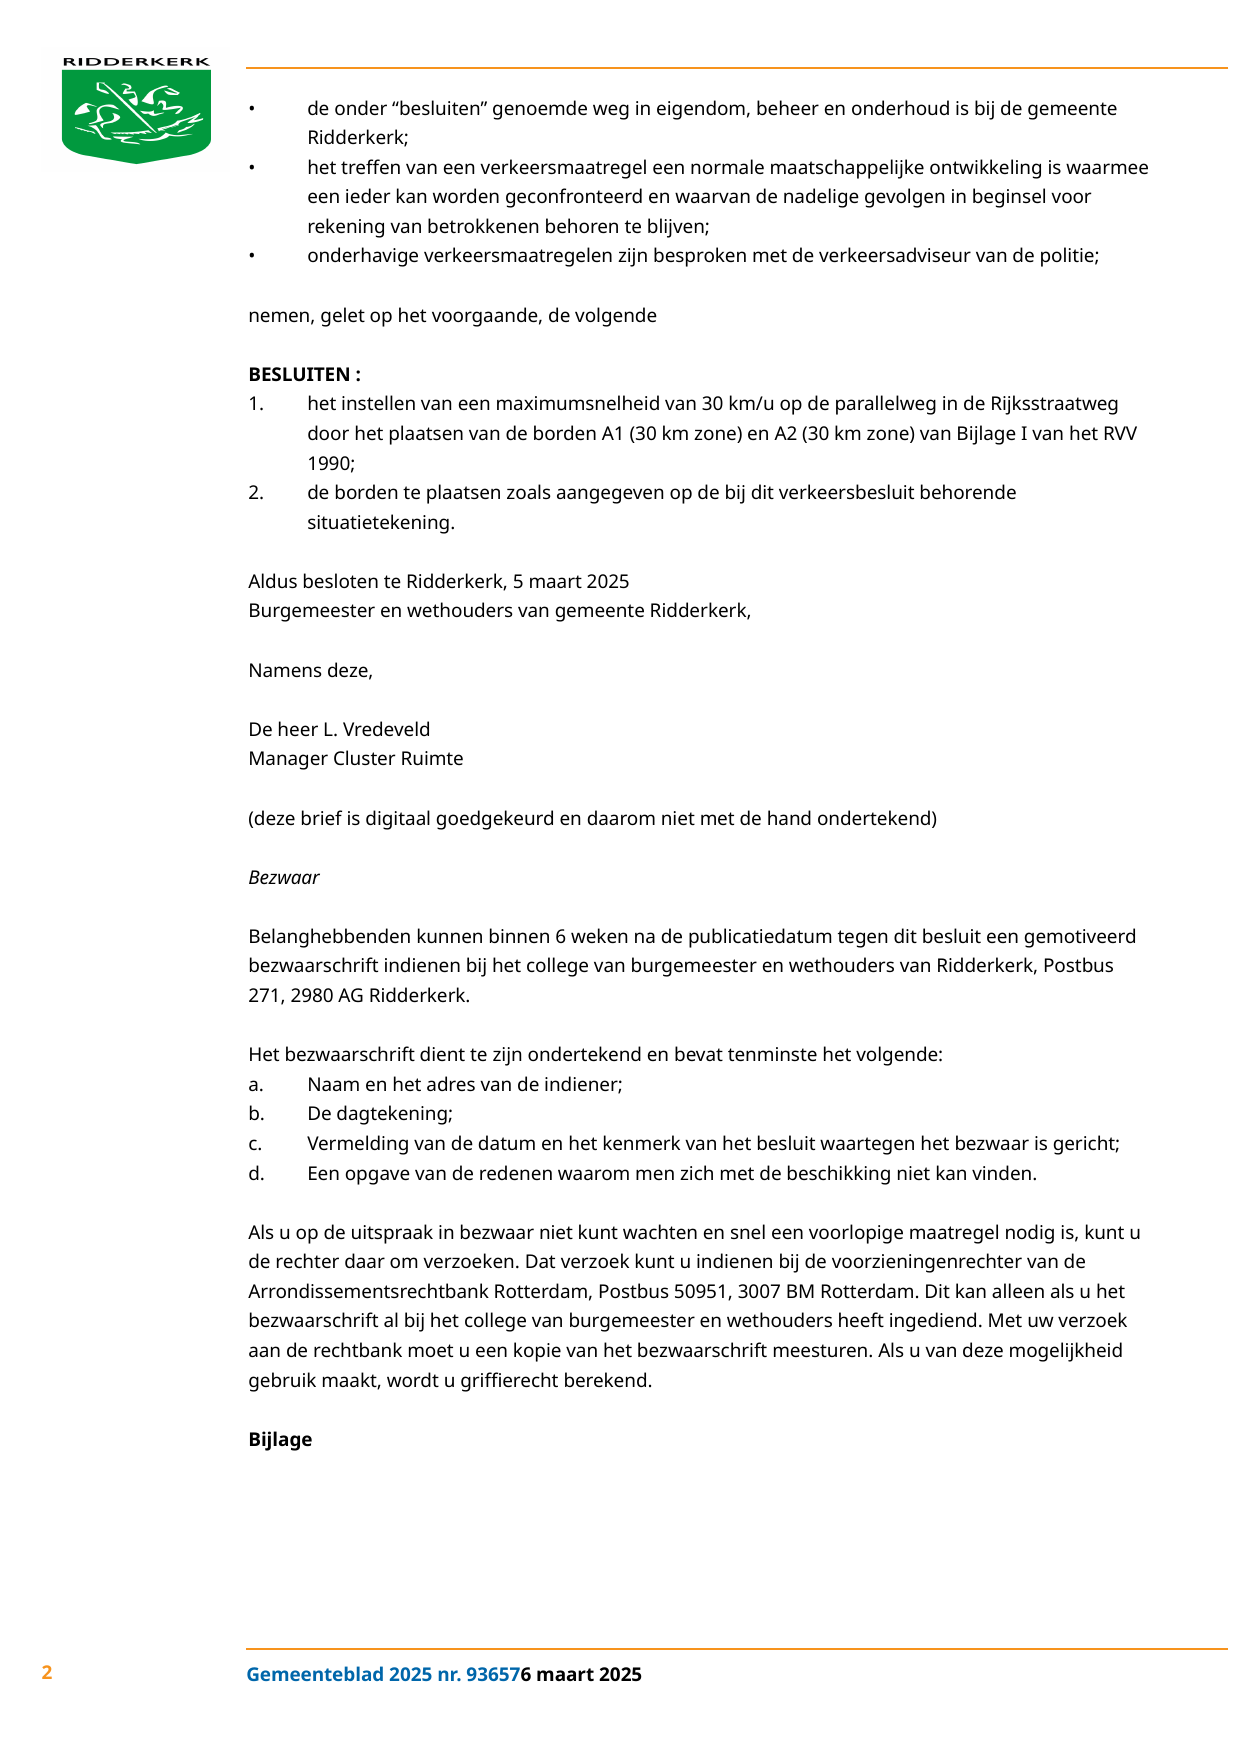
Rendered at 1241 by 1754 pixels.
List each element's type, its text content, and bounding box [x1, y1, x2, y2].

text BESLUITEN : [248, 361, 1152, 387]
text nemen, gelet op het voorgaande, de volgende [248, 302, 1152, 328]
text Aldus besloten te Ridderkerk, 5 maart 2025 [248, 568, 1152, 594]
text Belanghebbenden kunnen binnen 6 weken na de publicatiedatum tegen dit besluit een gemotiveerd bezwaarschrift indienen bij het college van burgemeester en wethouders van Ridderkerk, Postbus 271, 2980 AG Ridderkerk. [248, 923, 1152, 1008]
text (deze brief is digitaal goedgekeurd en daarom niet met de hand ondertekend) [248, 805, 1152, 831]
list Een opgave van de redenen waarom men zich met de beschikking niet kan vinden. [248, 1160, 1152, 1186]
list de onder “besluiten” genoemde weg in eigendom, beheer en onderhoud is bij de gemeente Ridderkerk; [248, 95, 1152, 150]
text De heer L. Vredeveld [248, 716, 1152, 742]
list het treffen van een verkeersmaatregel een normale maatschappelijke ontwikkeling is waarmee een ieder kan worden geconfronteerd en waarvan de nadelige gevolgen in beginsel voor rekening van betrokkenen behoren te blijven; [248, 154, 1152, 239]
list onderhavige verkeersmaatregelen zijn besproken met de verkeersadviseur van de politie; [248, 243, 1152, 268]
list Naam en het adres van de indiener; [248, 1071, 1152, 1097]
text Namens deze, [248, 657, 1152, 683]
picture [41, 47, 231, 172]
text Bezwaar [248, 864, 1152, 890]
text Het bezwaarschrift dient te zijn ondertekend en bevat tenminste het volgende: [248, 1041, 1152, 1067]
list het instellen van een maximumsnelheid van 30 km/u op de parallelweg in de Rijksstraatweg door het plaatsen van de borden A1 (30 km zone) en A2 (30 km zone) van Bijlage I van het RVV 1990; [248, 391, 1152, 476]
list Vermelding van de datum en het kenmerk van het besluit waartegen het bezwaar is gericht; [248, 1130, 1152, 1156]
text Bijlage [248, 1426, 1152, 1452]
text Als u op de uitspraak in bezwaar niet kunt wachten en snel een voorlopige maatregel nodig is, kunt u de rechter daar om verzoeken. Dat verzoek kunt u indienen bij de voorzieningenrechter van de Arrondissementsrechtbank Rotterdam, Postbus 50951, 3007 BM Rotterdam. Dit kan alleen als u het bezwaarschrift al bij het college van burgemeester en wethouders heeft ingediend. Met uw verzoek aan de rechtbank moet u een kopie van het bezwaarschrift meesturen. Als u van deze mogelijkheid gebruik maakt, wordt u griffierecht berekend. [248, 1219, 1152, 1393]
list De dagtekening; [248, 1101, 1152, 1126]
text Burgemeester en wethouders van gemeente Ridderkerk, [248, 598, 1152, 623]
text Manager Cluster Ruimte [248, 746, 1152, 771]
list de borden te plaatsen zoals aangegeven op de bij dit verkeersbesluit behorende situatietekening. [248, 479, 1152, 535]
